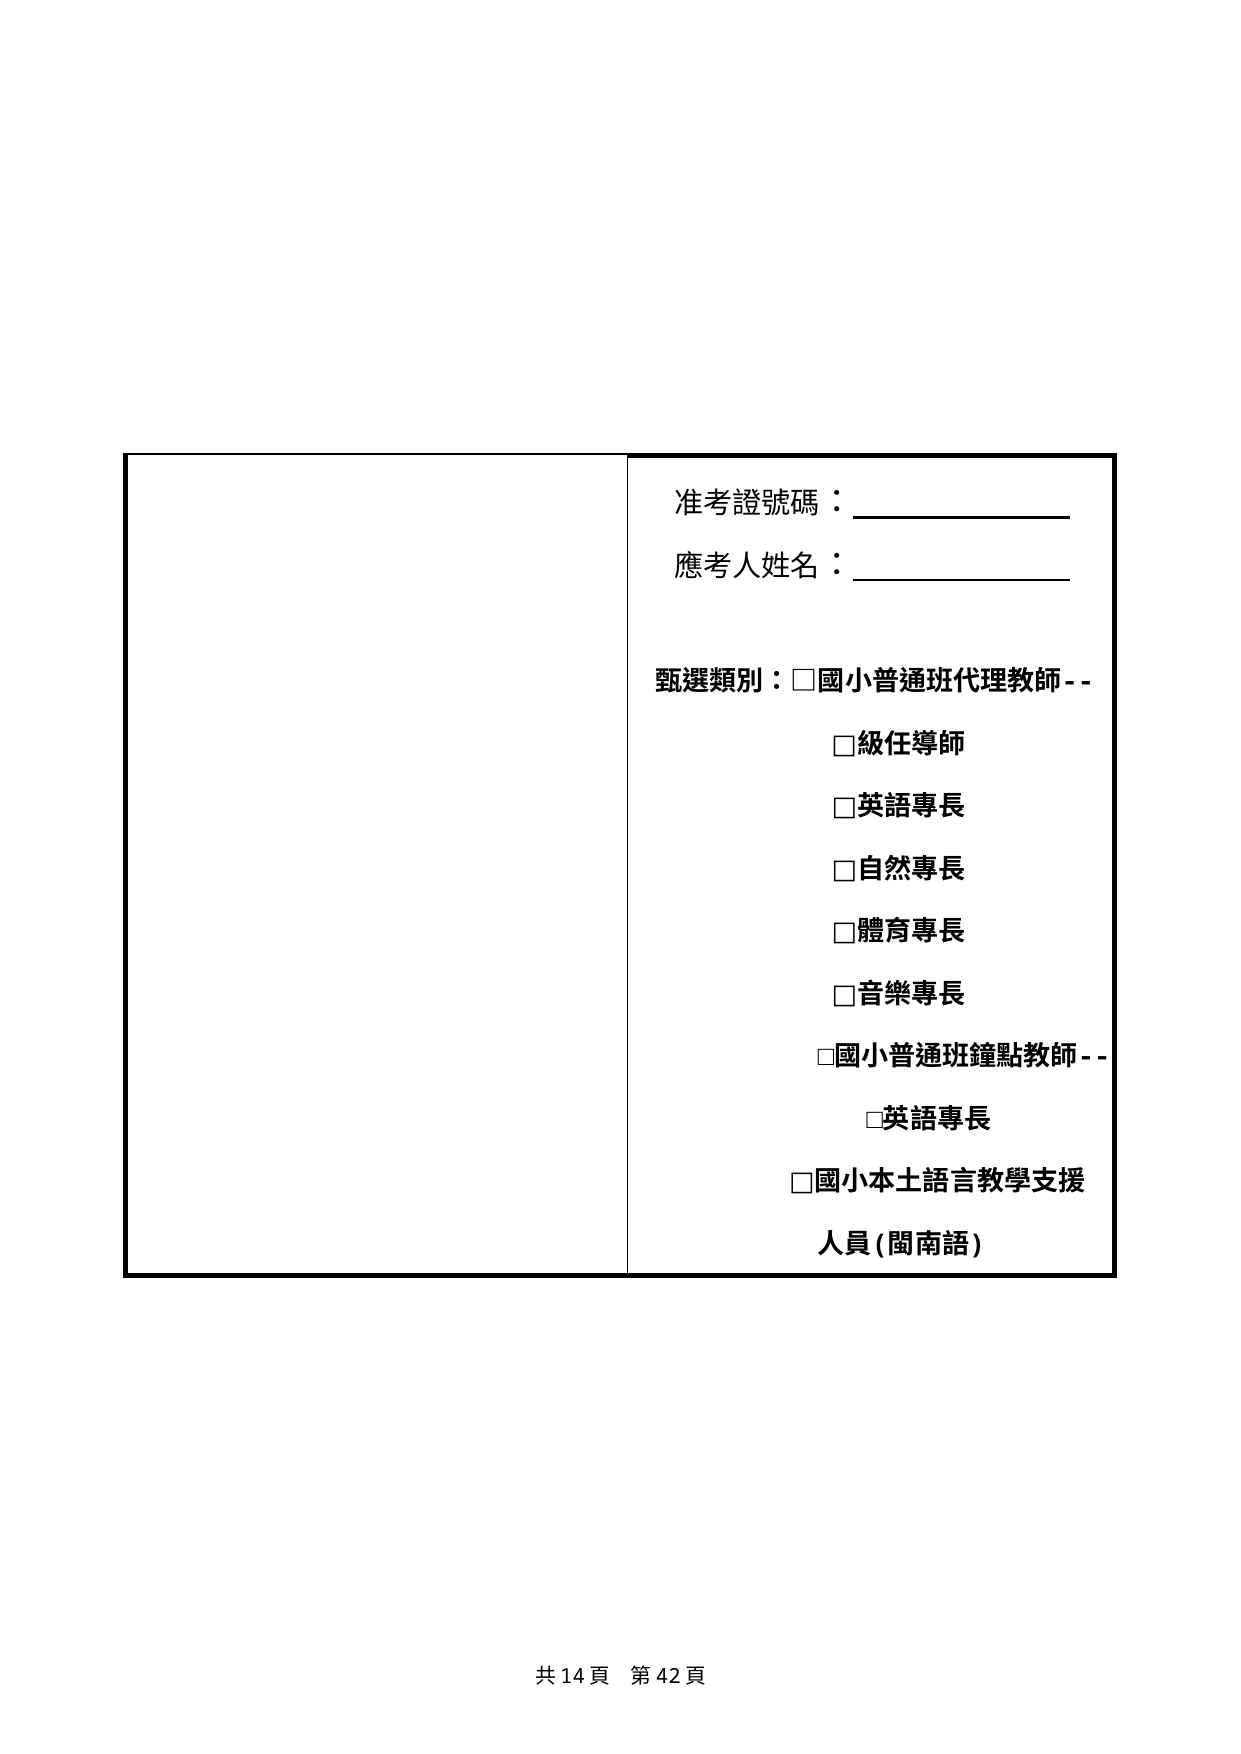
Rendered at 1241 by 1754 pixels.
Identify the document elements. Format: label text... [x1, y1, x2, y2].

table_header 臺中市烏日區旭光國民小學 111學年度第 次代理(代課)教師 暨教學支援人員甄選 准考證號碼： 應考人姓名： 甄選類別：□國小普通班代理教師-- □級任導師 □英語專長 □自然專長 □體育專長 □音樂專長 □國小普通班鐘點教師-- □英語專長 □國小本土語言教學支援人員(閩南語) [628, 458, 1112, 1273]
table_cell [128, 455, 627, 1273]
